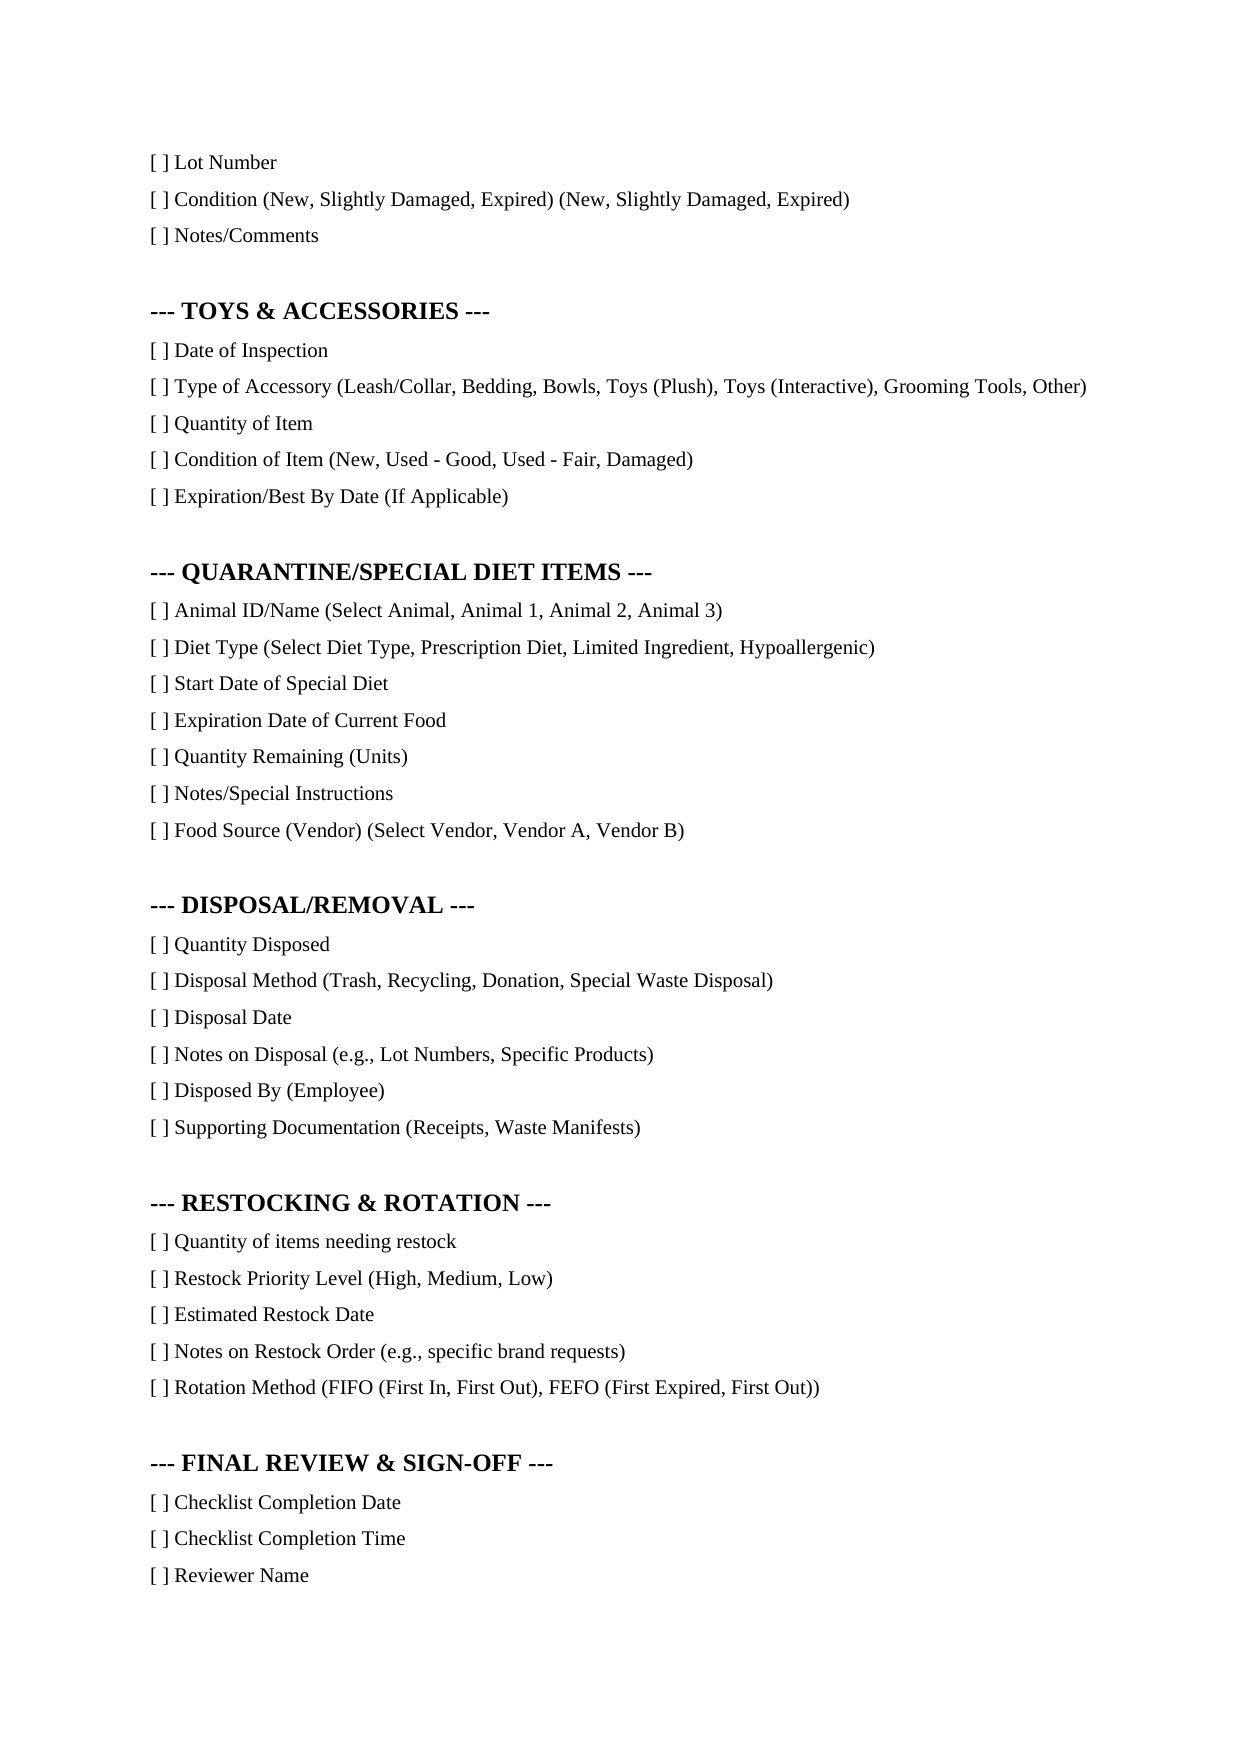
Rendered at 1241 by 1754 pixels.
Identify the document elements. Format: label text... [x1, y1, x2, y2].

text [ ] Estimated Restock Date [150, 1302, 1090, 1326]
text [ ] Condition of Item (New, Used - Good, Used - Fair, Damaged) [150, 447, 1090, 471]
text [ ] Diet Type (Select Diet Type, Prescription Diet, Limited Ingredient, Hypoallergenic) [150, 635, 1090, 659]
text [ ] Disposal Method (Trash, Recycling, Donation, Special Waste Disposal) [150, 968, 1090, 992]
text --- RESTOCKING & ROTATION --- [150, 1188, 1090, 1217]
text --- FINAL REVIEW & SIGN-OFF --- [150, 1448, 1090, 1477]
text --- DISPOSAL/REMOVAL --- [150, 891, 1090, 919]
text --- QUARANTINE/SPECIAL DIET ITEMS --- [150, 557, 1090, 586]
text [ ] Condition (New, Slightly Damaged, Expired) (New, Slightly Damaged, Expired) [150, 187, 1090, 211]
text [ ] Quantity of items needing restock [150, 1229, 1090, 1253]
text [ ] Start Date of Special Diet [150, 671, 1090, 695]
text [ ] Checklist Completion Date [150, 1490, 1090, 1514]
text [ ] Food Source (Vendor) (Select Vendor, Vendor A, Vendor B) [150, 817, 1090, 842]
text [ ] Disposal Date [150, 1005, 1090, 1029]
text [ ] Notes/Comments [150, 223, 1090, 247]
text --- TOYS & ACCESSORIES --- [150, 296, 1090, 325]
text [ ] Type of Accessory (Leash/Collar, Bedding, Bowls, Toys (Plush), Toys (Interactive), Grooming Tools, Other) [150, 374, 1090, 398]
text [ ] Quantity of Item [150, 411, 1090, 435]
text [ ] Notes on Disposal (e.g., Lot Numbers, Specific Products) [150, 1042, 1090, 1066]
text [ ] Date of Inspection [150, 337, 1090, 362]
text [ ] Reviewer Name [150, 1563, 1090, 1587]
text [ ] Disposed By (Employee) [150, 1078, 1090, 1102]
text [ ] Animal ID/Name (Select Animal, Animal 1, Animal 2, Animal 3) [150, 598, 1090, 622]
text [ ] Notes on Restock Order (e.g., specific brand requests) [150, 1339, 1090, 1363]
text [ ] Expiration/Best By Date (If Applicable) [150, 484, 1090, 508]
text [ ] Rotation Method (FIFO (First In, First Out), FEFO (First Expired, First Out)) [150, 1375, 1090, 1399]
text [ ] Restock Priority Level (High, Medium, Low) [150, 1266, 1090, 1290]
text [ ] Notes/Special Instructions [150, 781, 1090, 805]
text [ ] Lot Number [150, 150, 1090, 174]
text [ ] Expiration Date of Current Food [150, 708, 1090, 732]
text [ ] Quantity Disposed [150, 932, 1090, 956]
text [ ] Checklist Completion Time [150, 1526, 1090, 1550]
text [ ] Supporting Documentation (Receipts, Waste Manifests) [150, 1115, 1090, 1139]
text [ ] Quantity Remaining (Units) [150, 744, 1090, 768]
